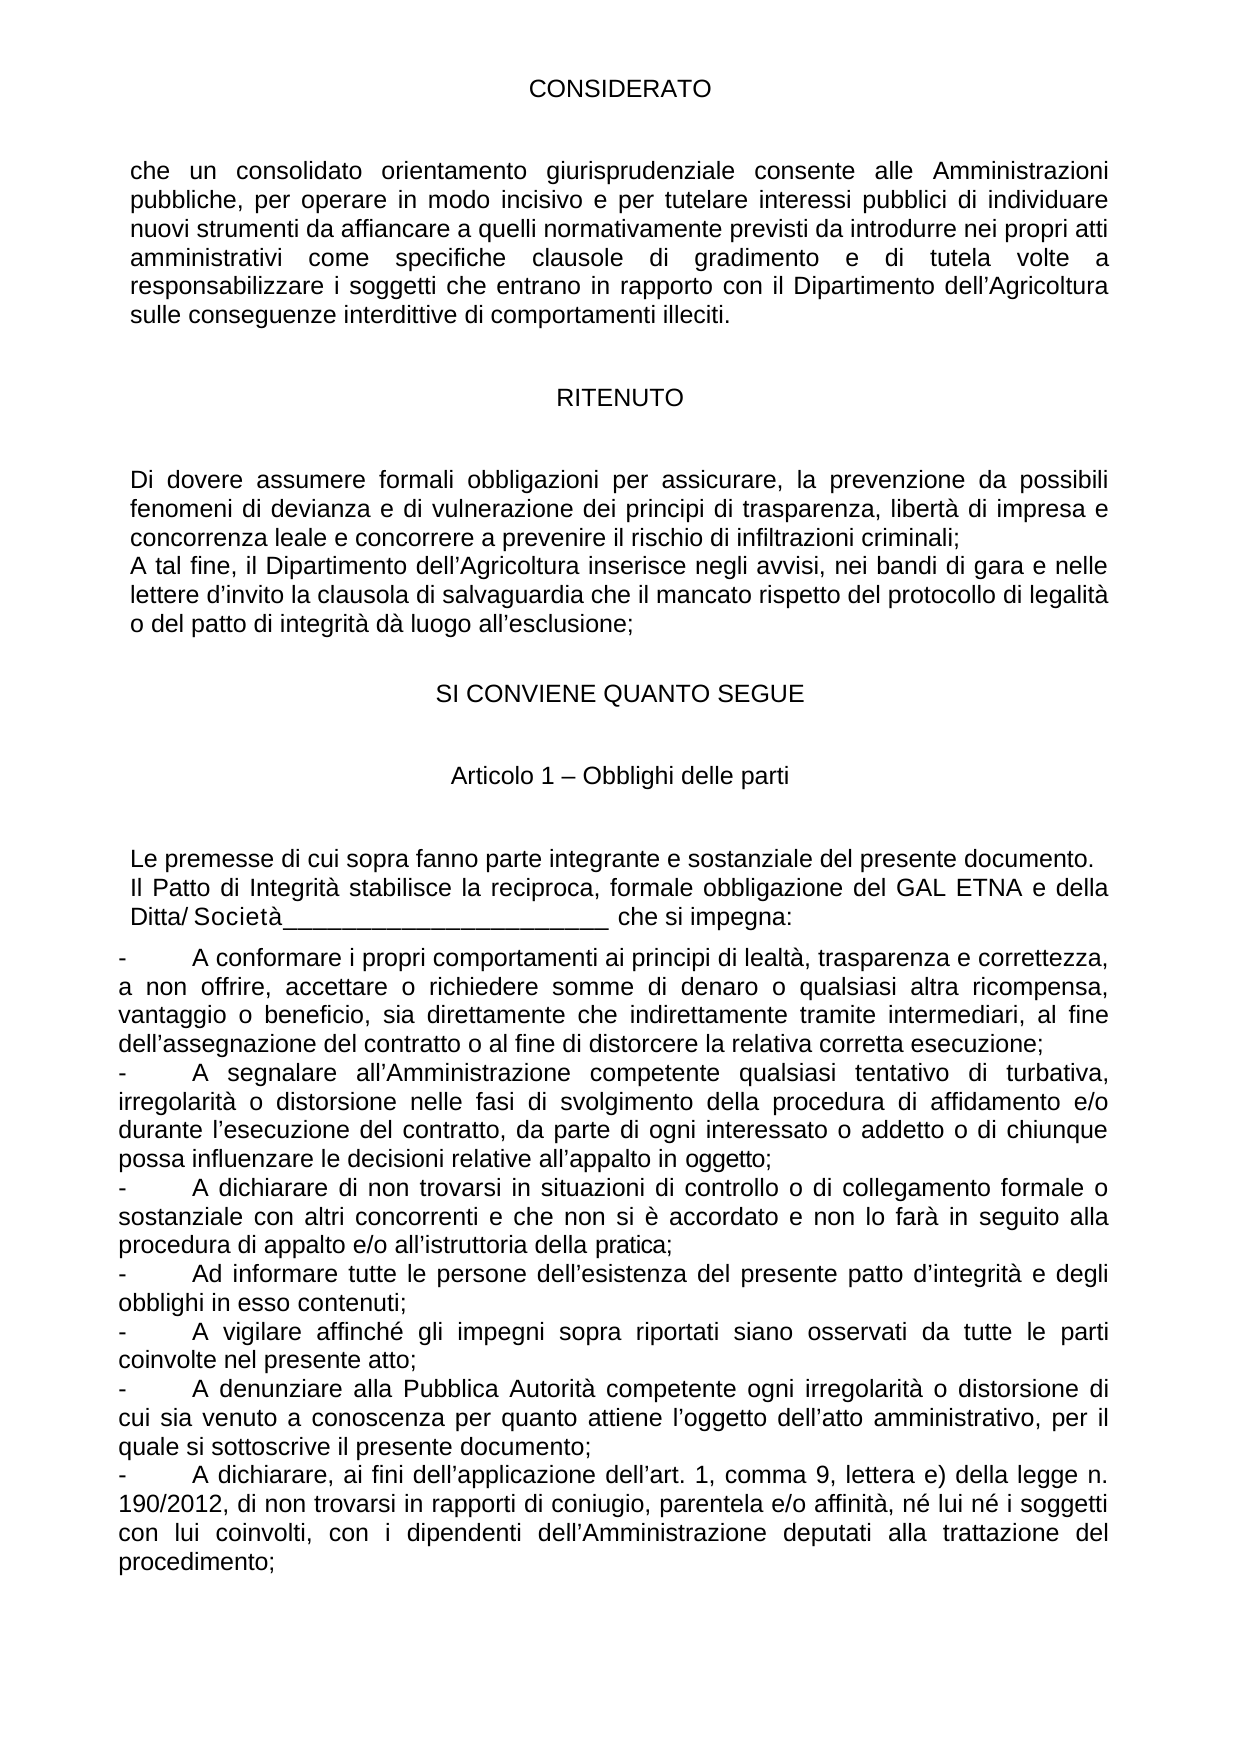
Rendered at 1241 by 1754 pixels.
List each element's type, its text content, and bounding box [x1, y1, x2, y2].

text Le premesse di cui sopra fanno parte integrante e sostanziale del presente documento. [130, 844, 1122, 873]
text SI CONVIENE QUANTO SEGUE [129, 679, 1111, 708]
text Il Patto di Integrità stabilisce la reciproca, formale obbligazione del GAL ETNA e della Ditta/Società______________________ che si impegna: [130, 873, 1111, 930]
list A vigilare affinché gli impegni sopra riportati siano osservati da tutte le parti coinvolte nel presente atto; [118, 1316, 1110, 1374]
list A conformare i propri comportamenti ai principi di lealtà, trasparenza e correttezza, a non offrire, accettare o richiedere somme di denaro o qualsiasi altra ricompensa, vantaggio o beneficio, sia direttamente che indirettamente tramite intermediari, al fine dell’assegnazione del contratto o al fine di distorcere la relativa corretta esecuzione; [118, 943, 1111, 1058]
list A segnalare all’Amministrazione competente qualsiasi tentativo di turbativa, irregolarità o distorsione nelle fasi di svolgimento della procedura di affidamento e/o durante l’esecuzione del contratto, da parte di ogni interessato o addetto o di chiunque possa influenzare le decisioni relative all’appalto in oggetto; [118, 1058, 1111, 1173]
list A dichiarare di non trovarsi in situazioni di controllo o di collegamento formale o sostanziale con altri concorrenti e che non si è accordato e non lo farà in seguito alla procedura di appalto e/o all’istruttoria della pratica; [118, 1173, 1111, 1259]
text CONSIDERATO [129, 74, 1111, 103]
text Articolo 1 – Obblighi delle parti [129, 761, 1111, 790]
list A denunziare alla Pubblica Autorità competente ogni irregolarità o distorsione di cui sia venuto a conoscenza per quanto attiene l’oggetto dell’atto amministrativo, per il quale si sottoscrive il presente documento; [118, 1374, 1111, 1460]
list Ad informare tutte le persone dell’esistenza del presente patto d’integrità e degli obblighi in esso contenuti; [118, 1259, 1110, 1316]
text RITENUTO [129, 383, 1111, 411]
text A tal fine, il Dipartimento dell’Agricoltura inserisce negli avvisi, nei bandi di gara e nelle lettere d’invito la clausola di salvaguardia che il mancato rispetto del protocollo di legalità o del patto di integrità dà luogo all’esclusione; [130, 551, 1110, 638]
text Di dovere assumere formali obbligazioni per assicurare, la prevenzione da possibili fenomeni di devianza e di vulnerazione dei principi di trasparenza, libertà di impresa e concorrenza leale e concorrere a prevenire il rischio di infiltrazioni criminali; [130, 465, 1110, 551]
list A dichiarare, ai fini dell’applicazione dell’art. 1, comma 9, lettera e) della legge n. 190/2012, di non trovarsi in rapporti di coniugio, parentela e/o affinità, né lui né i soggetti con lui coinvolti, con i dipendenti dell’Amministrazione deputati alla trattazione del procedimento; [118, 1460, 1110, 1575]
text che un consolidato orientamento giurisprudenziale consente alle Amministrazioni pubbliche, per operare in modo incisivo e per tutelare interessi pubblici di individuare nuovi strumenti da affiancare a quelli normativamente previsti da introdurre nei propri atti amministrativi come specifiche clausole di gradimento e di tutela volte a responsabilizzare i soggetti che entrano in rapporto con il Dipartimento dell’Agricoltura sulle conseguenze interdittive di comportamenti illeciti. [130, 156, 1111, 329]
